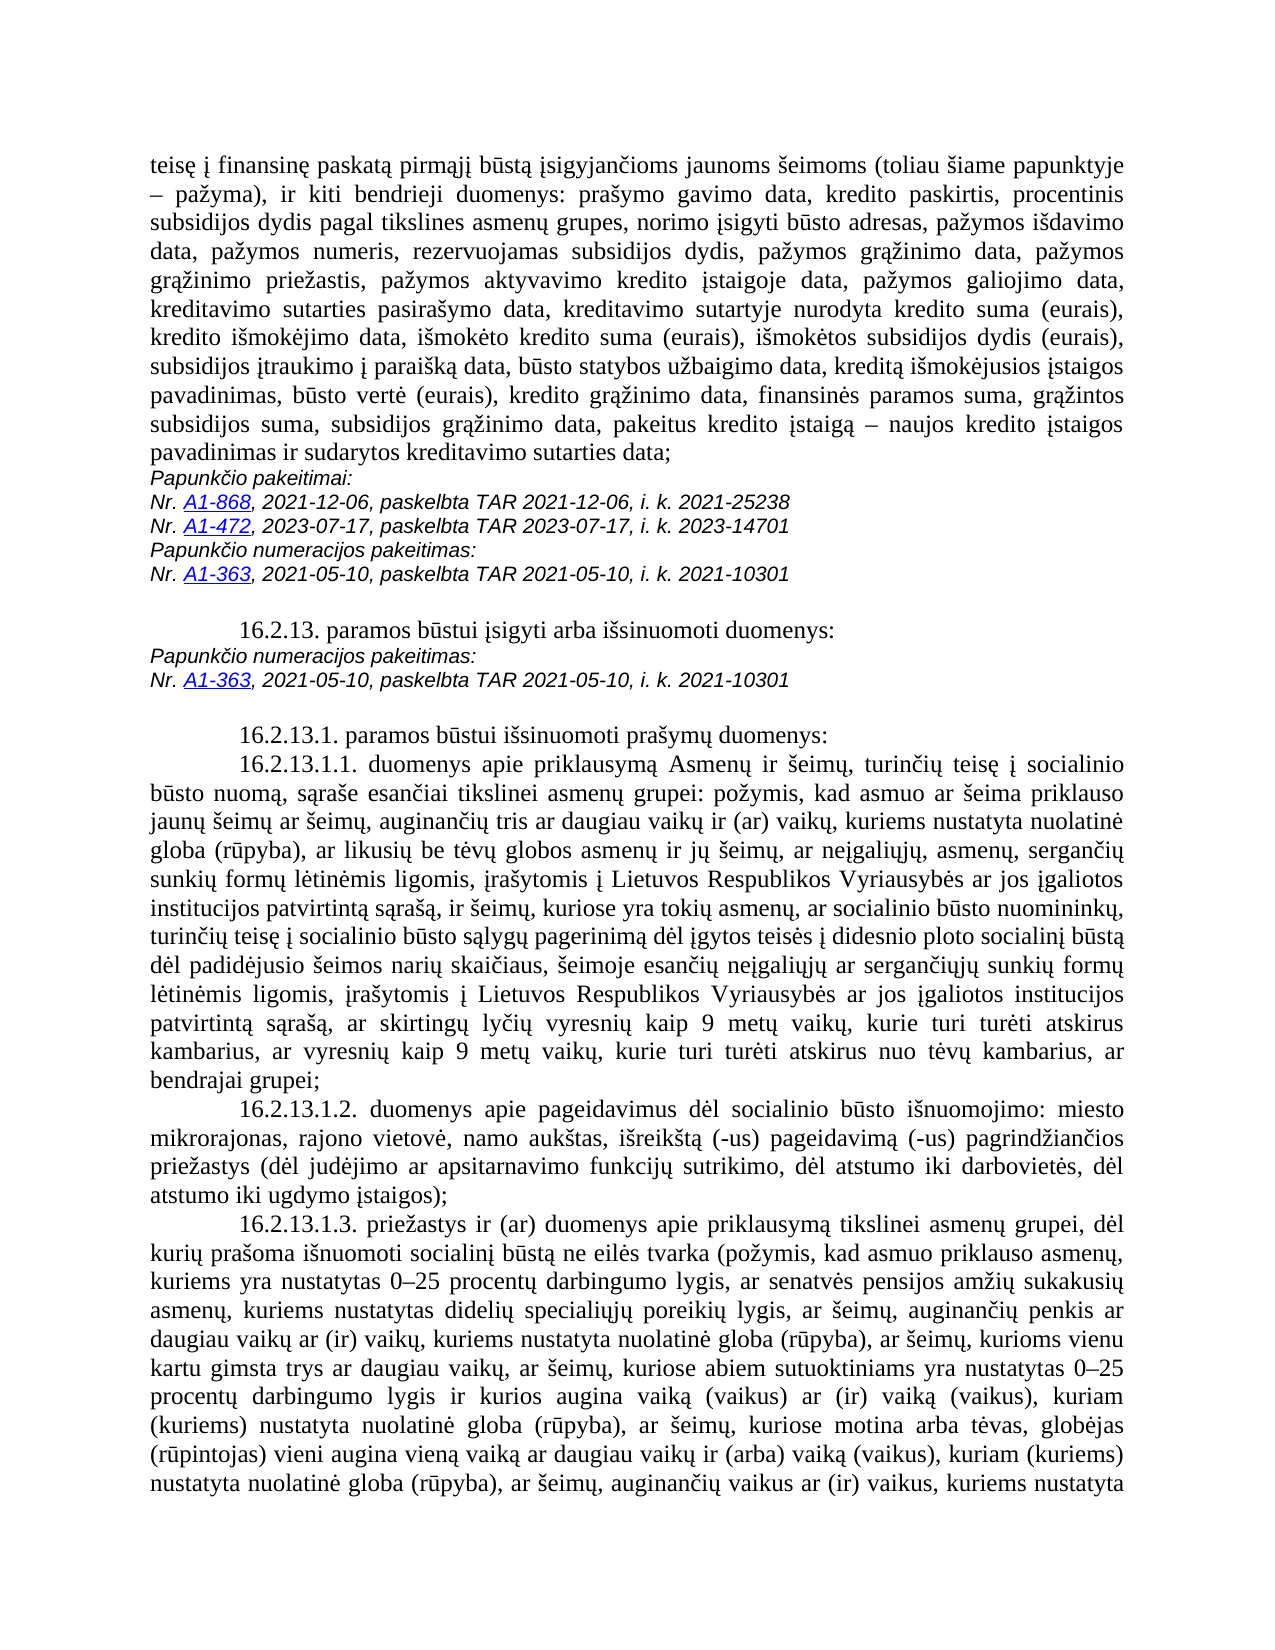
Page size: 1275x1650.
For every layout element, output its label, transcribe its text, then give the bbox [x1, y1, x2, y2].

text 16.2.13.1. paramos būstui išsinuomoti prašymų duomenys: [150, 720, 1125, 749]
text Papunkčio numeracijos pakeitimas: [150, 643, 1125, 667]
text Nr. A1-363, 2021-05-10, paskelbta TAR 2021-05-10, i. k. 2021-10301 [150, 667, 1125, 691]
text Nr. A1-472, 2023-07-17, paskelbta TAR 2023-07-17, i. k. 2023-14701 [150, 514, 1125, 538]
text teisę į finansinę paskatą pirmąjį būstą įsigyjančioms jaunoms šeimoms (toliau šiame papunktyje – pažyma), ir kiti bendrieji duomenys: prašymo gavimo data, kredito paskirtis, procentinis subsidijos dydis pagal tikslines asmenų grupes, norimo įsigyti būsto adresas, pažymos išdavimo data, pažymos numeris, rezervuojamas subsidijos dydis, pažymos grąžinimo data, pažymos grąžinimo priežastis, pažymos aktyvavimo kredito įstaigoje data, pažymos galiojimo data, kreditavimo sutarties pasirašymo data, kreditavimo sutartyje nurodyta kredito suma (eurais), kredito išmokėjimo data, išmokėto kredito suma (eurais), išmokėtos subsidijos dydis (eurais), subsidijos įtraukimo į paraišką data, būsto statybos užbaigimo data, kreditą išmokėjusios įstaigos pavadinimas, būsto vertė (eurais), kredito grąžinimo data, finansinės paramos suma, grąžintos subsidijos suma, subsidijos grąžinimo data, pakeitus kredito įstaigą – naujos kredito įstaigos pavadinimas ir sudarytos kreditavimo sutarties data; [150, 150, 1125, 466]
text Papunkčio pakeitimai: [150, 466, 1125, 490]
text Nr. A1-363, 2021-05-10, paskelbta TAR 2021-05-10, i. k. 2021-10301 [150, 562, 1125, 586]
text Nr. A1-868, 2021-12-06, paskelbta TAR 2021-12-06, i. k. 2021-25238 [150, 490, 1125, 514]
text 16.2.13. paramos būstui įsigyti arba išsinuomoti duomenys: [150, 615, 1125, 643]
text 16.2.13.1.3. priežastys ir (ar) duomenys apie priklausymą tikslinei asmenų grupei, dėl kurių prašoma išnuomoti socialinį būstą ne eilės tvarka (požymis, kad asmuo priklauso asmenų, kuriems yra nustatytas 0–25 procentų darbingumo lygis, ar senatvės pensijos amžių sukakusių asmenų, kuriems nustatytas didelių specialiųjų poreikių lygis, ar šeimų, auginančių penkis ar daugiau vaikų ar (ir) vaikų, kuriems nustatyta nuolatinė globa (rūpyba), ar šeimų, kurioms vienu kartu gimsta trys ar daugiau vaikų, ar šeimų, kuriose abiem sutuoktiniams yra nustatytas 0–25 procentų darbingumo lygis ir kurios augina vaiką (vaikus) ar (ir) vaiką (vaikus), kuriam (kuriems) nustatyta nuolatinė globa (rūpyba), ar šeimų, kuriose motina arba tėvas, globėjas (rūpintojas) vieni augina vieną vaiką ar daugiau vaikų ir (arba) vaiką (vaikus), kuriam (kuriems) nustatyta nuolatinė globa (rūpyba), ar šeimų, auginančių vaikus ar (ir) vaikus, kuriems nustatyta [150, 1209, 1125, 1496]
text 16.2.13.1.2. duomenys apie pageidavimus dėl socialinio būsto išnuomojimo: miesto mikrorajonas, rajono vietovė, namo aukštas, išreikštą (-us) pageidavimą (-us) pagrindžiančios priežastys (dėl judėjimo ar apsitarnavimo funkcijų sutrikimo, dėl atstumo iki darbovietės, dėl atstumo iki ugdymo įstaigos); [150, 1094, 1125, 1209]
text 16.2.13.1.1. duomenys apie priklausymą Asmenų ir šeimų, turinčių teisę į socialinio būsto nuomą, sąraše esančiai tikslinei asmenų grupei: požymis, kad asmuo ar šeima priklauso jaunų šeimų ar šeimų, auginančių tris ar daugiau vaikų ir (ar) vaikų, kuriems nustatyta nuolatinė globa (rūpyba), ar likusių be tėvų globos asmenų ir jų šeimų, ar neįgaliųjų, asmenų, sergančių sunkių formų lėtinėmis ligomis, įrašytomis į Lietuvos Respublikos Vyriausybės ar jos įgaliotos institucijos patvirtintą sąrašą, ir šeimų, kuriose yra tokių asmenų, ar socialinio būsto nuomininkų, turinčių teisę į socialinio būsto sąlygų pagerinimą dėl įgytos teisės į didesnio ploto socialinį būstą dėl padidėjusio šeimos narių skaičiaus, šeimoje esančių neįgaliųjų ar sergančiųjų sunkių formų lėtinėmis ligomis, įrašytomis į Lietuvos Respublikos Vyriausybės ar jos įgaliotos institucijos patvirtintą sąrašą, ar skirtingų lyčių vyresnių kaip 9 metų vaikų, kurie turi turėti atskirus kambarius, ar vyresnių kaip 9 metų vaikų, kurie turi turėti atskirus nuo tėvų kambarius, ar bendrajai grupei; [150, 749, 1125, 1094]
text Papunkčio numeracijos pakeitimas: [150, 538, 1125, 562]
